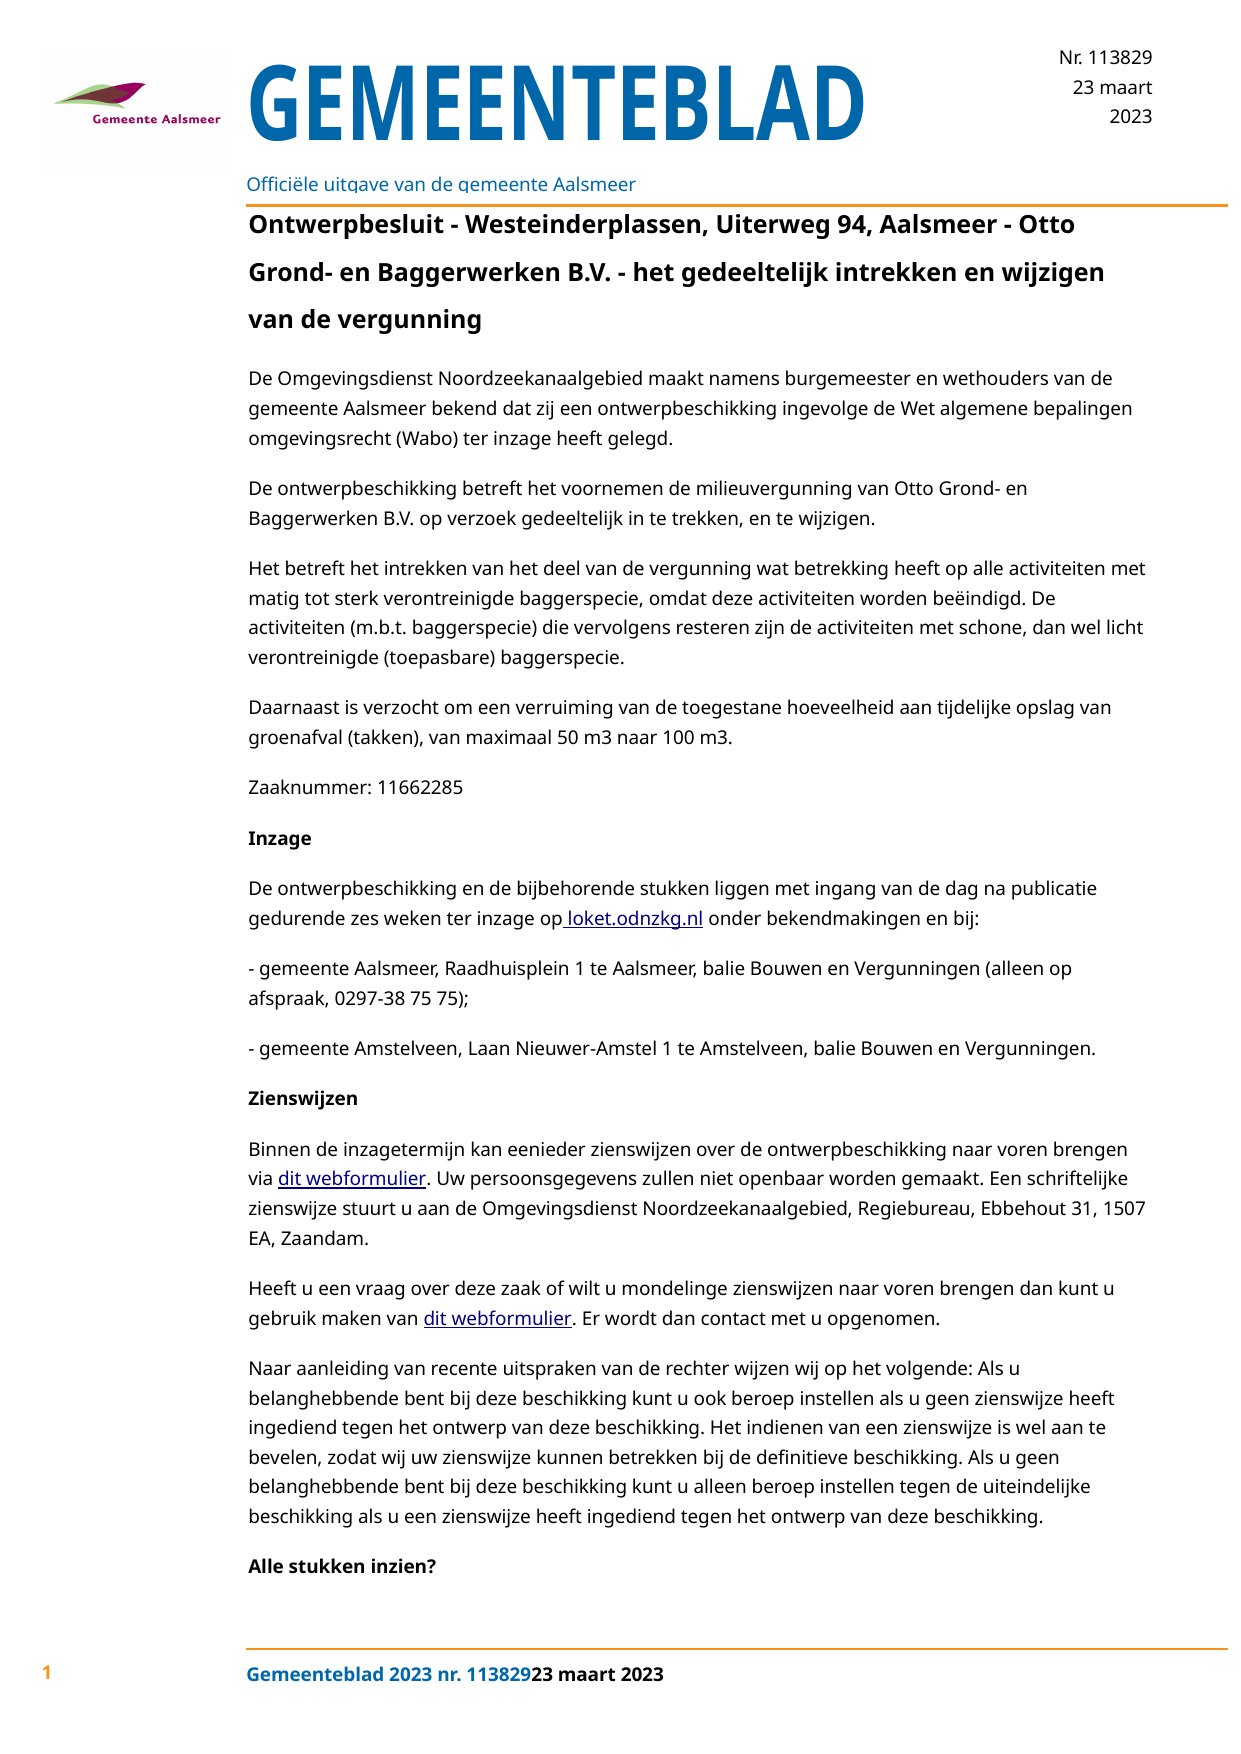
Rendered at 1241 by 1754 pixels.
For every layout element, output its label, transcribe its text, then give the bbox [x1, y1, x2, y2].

text Zaaknummer: 11662285 [248, 774, 1152, 800]
text Inzage [248, 825, 1152, 850]
text Alle stukken inzien? [248, 1553, 1152, 1579]
text - gemeente Amstelveen, Laan Nieuwer-Amstel 1 te Amstelveen, balie Bouwen en Vergunningen. [248, 1035, 1152, 1061]
text Heeft u een vraag over deze zaak of wilt u mondelinge zienswijzen naar voren brengen dan kunt u gebruik maken van dit webformulier. Er wordt dan contact met u opgenomen. [248, 1275, 1152, 1330]
text - gemeente Aalsmeer, Raadhuisplein 1 te Aalsmeer, balie Bouwen en Vergunningen (alleen op afspraak, 0297-38 75 75); [248, 955, 1152, 1010]
text Binnen de inzagetermijn kan eenieder zienswijzen over de ontwerpbeschikking naar voren brengen via dit webformulier. Uw persoonsgegevens zullen niet openbaar worden gemaakt. Een schriftelijke zienswijze stuurt u aan de Omgevingsdienst Noordzeekanaalgebied, Regiebureau, Ebbehout 31, 1507 EA, Zaandam. [248, 1136, 1152, 1250]
text De Omgevingsdienst Noordzeekanaalgebied maakt namens burgemeester en wethouders van de gemeente Aalsmeer bekend dat zij een ontwerpbeschikking ingevolge de Wet algemene bepalingen omgevingsrecht (Wabo) ter inzage heeft gelegd. [248, 366, 1152, 450]
text Naar aanleiding van recente uitspraken van de rechter wijzen wij op het volgende: Als u belanghebbende bent bij deze beschikking kunt u ook beroep instellen als u geen zienswijze heeft ingediend tegen het ontwerp van deze beschikking. Het indienen van een zienswijze is wel aan te bevelen, zodat wij uw zienswijze kunnen betrekken bij de definitieve beschikking. Als u geen belanghebbende bent bij deze beschikking kunt u alleen beroep instellen tegen de uiteindelijke beschikking als u een zienswijze heeft ingediend tegen het ontwerp van deze beschikking. [248, 1355, 1152, 1529]
text Daarnaast is verzocht om een verruiming van de toegestane hoeveelheid aan tijdelijke opslag van groenafval (takken), van maximaal 50 m3 naar 100 m3. [248, 694, 1152, 749]
text De ontwerpbeschikking en de bijbehorende stukken liggen met ingang van de dag na publicatie gedurende zes weken ter inzage op loket.odnzkg.nl onder bekendmakingen en bij: [248, 875, 1152, 930]
picture [41, 47, 231, 172]
text Ontwerpbesluit - Westeinderplassen, Uiterweg 94, Aalsmeer - Otto Grond- en Baggerwerken B.V. - het gedeeltelijk intrekken en wijzigen van de vergunning [248, 207, 1152, 336]
text De ontwerpbeschikking betreft het voornemen de milieuvergunning van Otto Grond- en Baggerwerken B.V. op verzoek gedeeltelijk in te trekken, en te wijzigen. [248, 475, 1152, 530]
text Het betreft het intrekken van het deel van de vergunning wat betrekking heeft op alle activiteiten met matig tot sterk verontreinigde baggerspecie, omdat deze activiteiten worden beëindigd. De activiteiten (m.b.t. baggerspecie) die vervolgens resteren zijn de activiteiten met schone, dan wel licht verontreinigde (toepasbare) baggerspecie. [248, 555, 1152, 669]
text Zienswijzen [248, 1086, 1152, 1111]
